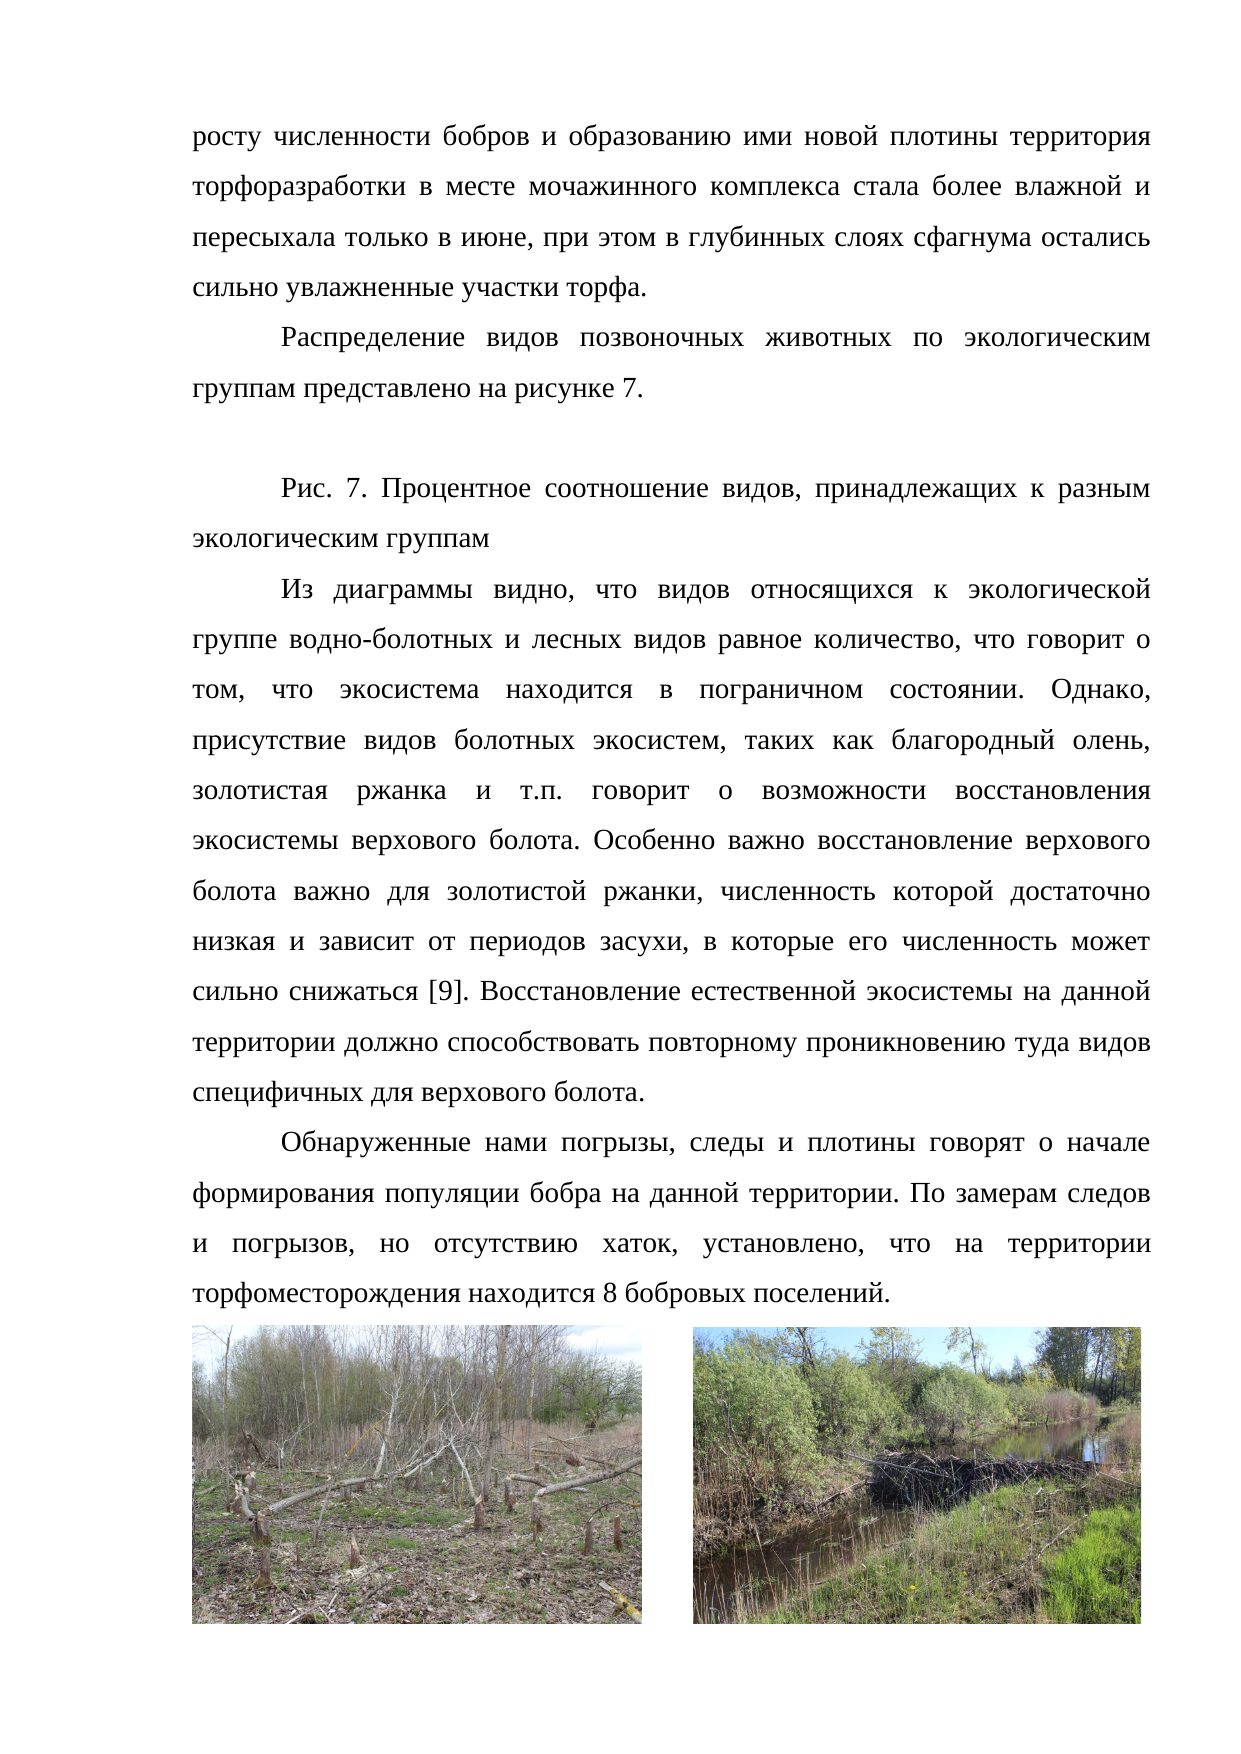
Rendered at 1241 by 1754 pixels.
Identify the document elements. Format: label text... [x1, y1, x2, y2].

text Распределение видов позвоночных животных по экологическим группам представлено на рисунке 7. [192, 319, 1152, 403]
text росту численности бобров и образованию ими новой плотины территория торфоразработки в месте мочажинного комплекса стала более влажной и пересыхала только в июне, при этом в глубинных слоях сфагнума остались сильно увлажненные участки торфа. [192, 118, 1152, 303]
text Обнаруженные нами погрызы, следы и плотины говорят о начале формирования популяции бобра на данной территории. По замерам следов и погрызов, но отсутствию хаток, установлено, что на территории торфоместорождения находится 8 бобровых поселений. [192, 1124, 1152, 1309]
text Рис. 7. Процентное соотношение видов, принадлежащих к разным экологическим группам [192, 470, 1152, 554]
text Из диаграммы видно, что видов относящихся к экологической группе водно-болотных и лесных видов равное количество, что говорит о том, что экосистема находится в пограничном состоянии. Однако, присутствие видов болотных экосистем, таких как благородный олень, золотистая ржанка и т.п. говорит о возможности восстановления экосистемы верхового болота. Особенно важно восстановление верхового болота важно для золотистой ржанки, численность которой достаточно низкая и зависит от периодов засухи, в которые его численность может сильно снижаться [9]. Восстановление естественной экосистемы на данной территории должно способствовать повторному проникновению туда видов специфичных для верхового болота. [192, 571, 1152, 1108]
